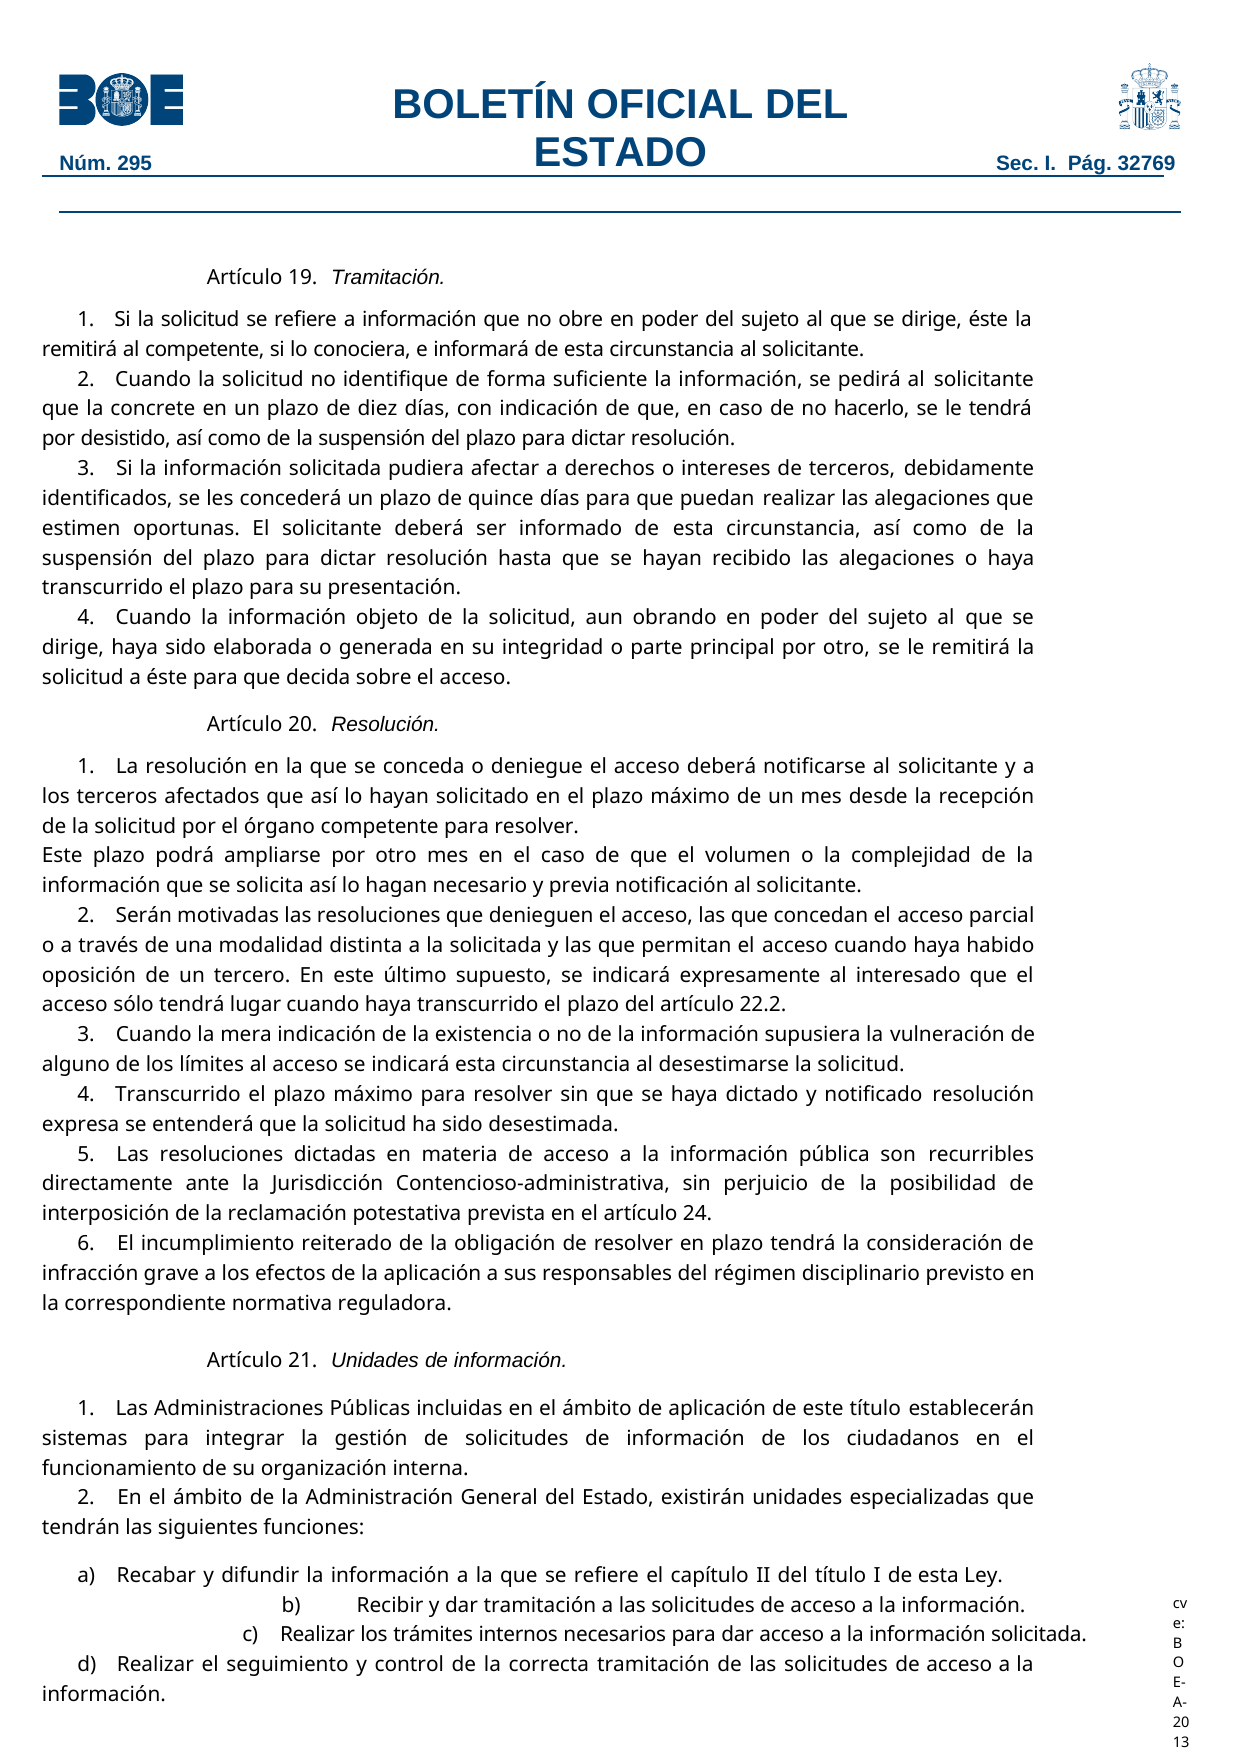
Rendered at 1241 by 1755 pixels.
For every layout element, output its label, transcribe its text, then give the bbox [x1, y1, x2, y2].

list Si la solicitud se refiere a información que no obre en poder del sujeto al que se dirige, éste la remitirá al competente, si lo conociera, e informará de esta circunstancia al solicitante. [42, 304, 1033, 362]
list En el ámbito de la Administración General del Estado, existirán unidades especializadas que tendrán las siguientes funciones: [42, 1482, 1035, 1541]
list Cuando la solicitud no identifique de forma suficiente la información, se pedirá al solicitante que la concrete en un plazo de diez días, con indicación de que, en caso de no hacerlo, se le tendrá por desistido, así como de la suspensión del plazo para dictar resolución. [42, 364, 1034, 452]
list La resolución en la que se conceda o deniegue el acceso deberá notificarse al solicitante y a los terceros afectados que así lo hayan solicitado en el plazo máximo de un mes desde la recepción de la solicitud por el órgano competente para resolver. [42, 751, 1034, 839]
list Las resoluciones dictadas en materia de acceso a la información pública son recurribles directamente ante la Jurisdicción Contencioso-administrativa, sin perjuicio de la posibilidad de interposición de la reclamación potestativa prevista en el artículo 24. [42, 1139, 1034, 1227]
list Serán motivadas las resoluciones que denieguen el acceso, las que concedan el acceso parcial o a través de una modalidad distinta a la solicitada y las que permitan el acceso cuando haya habido oposición de un tercero. En este último supuesto, se indicará expresamente al interesado que el acceso sólo tendrá lugar cuando haya transcurrido el plazo del artículo 22.2. [42, 900, 1034, 1018]
list El incumplimiento reiterado de la obligación de resolver en plazo tendrá la consideración de infracción grave a los efectos de la aplicación a sus responsables del régimen disciplinario previsto en la correspondiente normativa reguladora. [42, 1228, 1035, 1316]
list Realizar los trámites internos necesarios para dar acceso a la información solicitada. [242, 1619, 1171, 1648]
list Recibir y dar tramitación a las solicitudes de acceso a la información. [281, 1590, 1199, 1754]
list cve: BOE-A-2013-12887 [1173, 1593, 1191, 1754]
list Cuando la información objeto de la solicitud, aun obrando en poder del sujeto al que se dirige, haya sido elaborada o generada en su integridad o parte principal por otro, se le remitirá la solicitud a éste para que decida sobre el acceso. [42, 602, 1034, 690]
list Las Administraciones Públicas incluidas en el ámbito de aplicación de este título establecerán sistemas para integrar la gestión de solicitudes de información de los ciudadanos en el funcionamiento de su organización interna. [42, 1393, 1034, 1481]
text Artículo 21. Unidades de información. [207, 1346, 1199, 1374]
text Artículo 19. Tramitación. [207, 262, 1199, 291]
text Artículo 20. Resolución. [207, 709, 1199, 738]
list Recabar y difundir la información a la que se refiere el capítulo II del título I de esta Ley. [42, 1560, 1034, 1588]
list Transcurrido el plazo máximo para resolver sin que se haya dictado y notificado resolución expresa se entenderá que la solicitud ha sido desestimada. [42, 1079, 1034, 1137]
text Este plazo podrá ampliarse por otro mes en el caso de que el volumen o la complejidad de la información que se solicita así lo hagan necesario y previa notificación al solicitante. [42, 841, 1034, 899]
list Cuando la mera indicación de la existencia o no de la información supusiera la vulneración de alguno de los límites al acceso se indicará esta circunstancia al desestimarse la solicitud. [42, 1019, 1035, 1078]
list Realizar el seguimiento y control de la correcta tramitación de las solicitudes de acceso a la información. [42, 1649, 1034, 1708]
list Si la información solicitada pudiera afectar a derechos o intereses de terceros, debidamente identificados, se les concederá un plazo de quince días para que puedan realizar las alegaciones que estimen oportunas. El solicitante deberá ser informado de esta circunstancia, así como de la suspensión del plazo para dictar resolución hasta que se hayan recibido las alegaciones o haya transcurrido el plazo para su presentación. [42, 453, 1034, 601]
